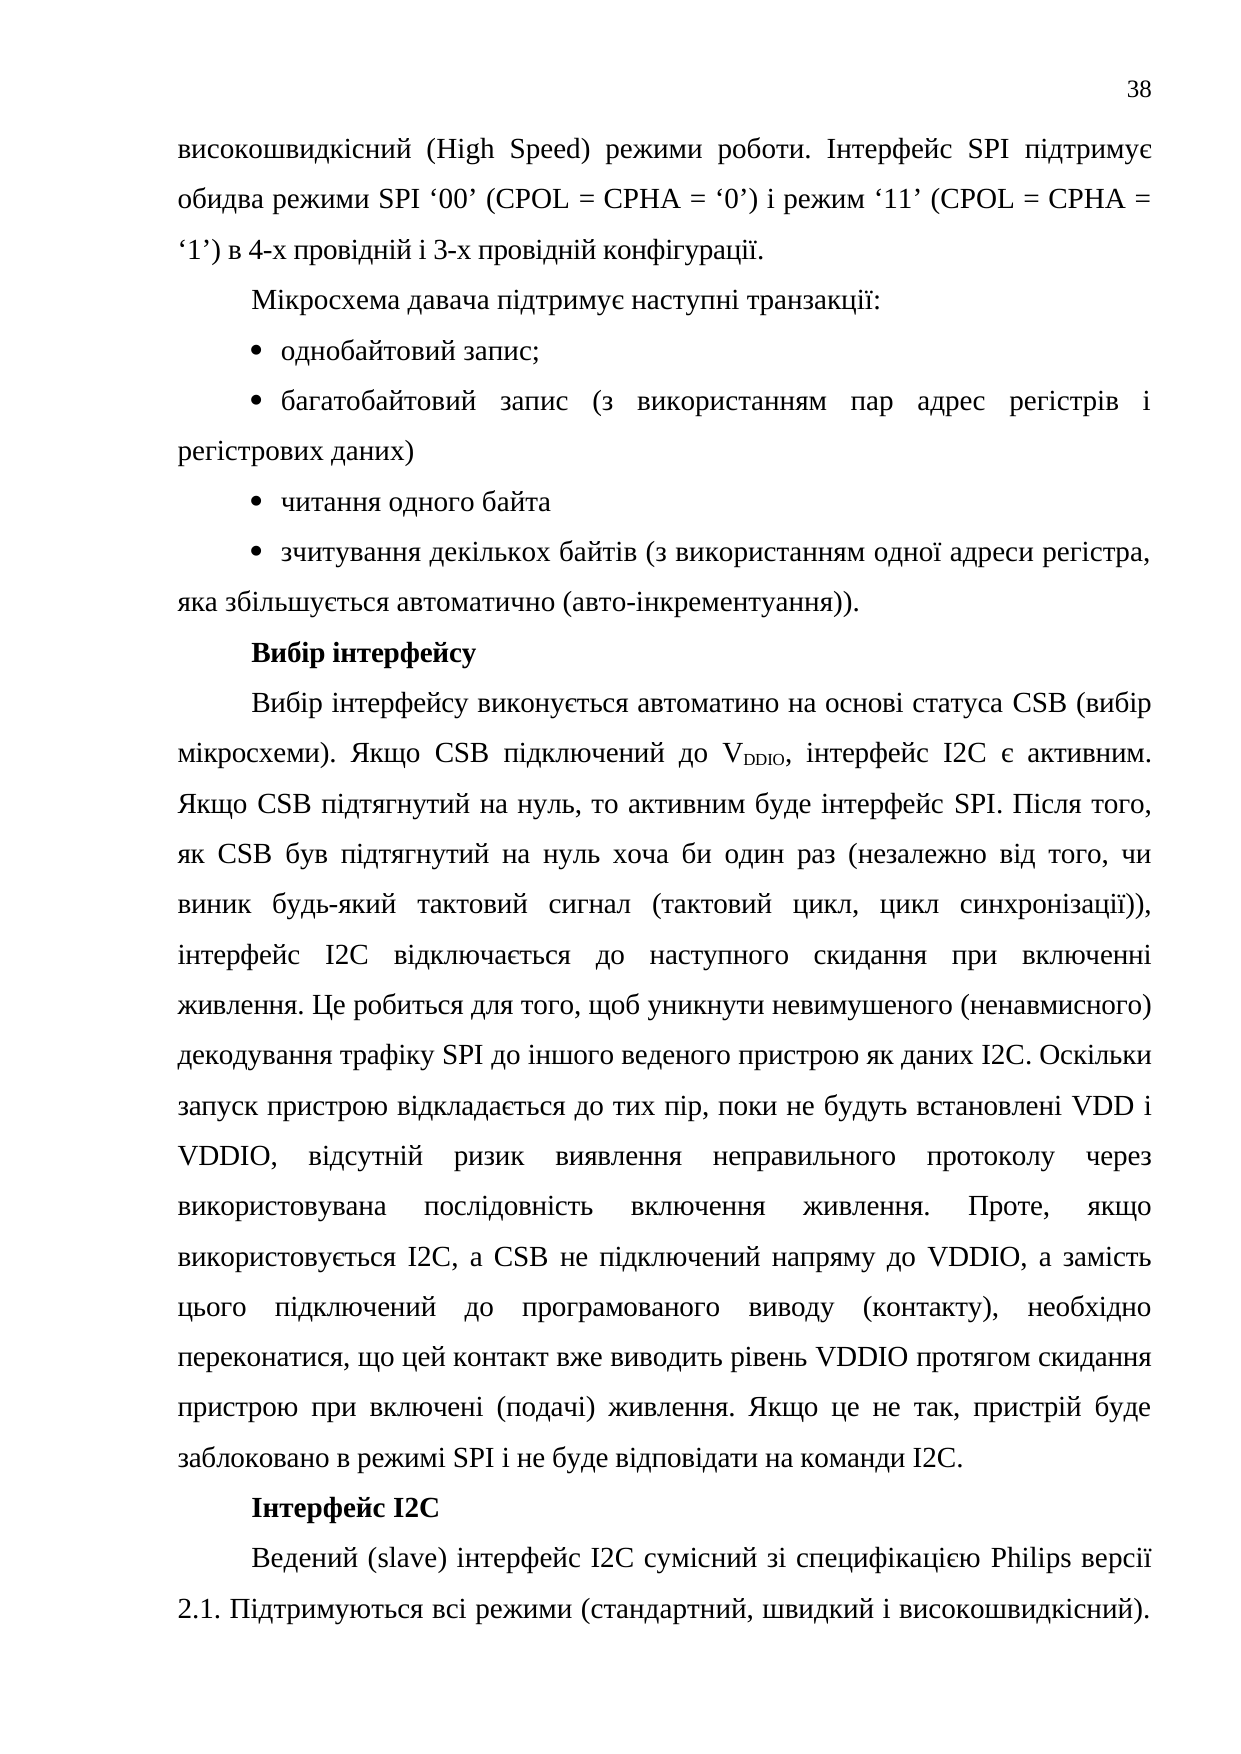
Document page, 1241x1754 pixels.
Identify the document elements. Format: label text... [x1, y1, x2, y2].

text Вибір інтерфейсу виконується автоматино на основі статуса CSB (вибір мікросхеми). Якщо CSB підключений до VDDIO, інтерфейс I2C є активним. Якщо CSB підтягнутий на нуль, то активним буде інтерфейс SPI. Після того, як CSB був підтягнутий на нуль хоча би один раз (незалежно від того, чи виник будь-який тактовий сигнал (тактовий цикл, цикл синхронізації)), інтерфейс I2C відключається до наступного скидання при включенні живлення. Це робиться для того, щоб уникнути невимушеного (ненавмисного) декодування трафіку SPI до іншого веденого пристрою як даних I2C. Оскільки запуск пристрою відкладається до тих пір, поки не будуть встановлені VDD і VDDIO, відсутній ризик виявлення неправильного протоколу через використовувана послідовність включення живлення. Проте, якщо використовується I2C, а CSB не підключений напряму до VDDIO, а замість цього підключений до програмованого виводу (контакту), необхідно переконатися, що цей контакт вже виводить рівень VDDIO протягом скидання пристрою при включені (подачі) живлення. Якщо це не так, пристрій буде заблоковано в режимі SPI і не буде відповідати на команди I2C. [177, 685, 1152, 1473]
list читання одного байта [177, 484, 1152, 517]
list зчитування декількох байтів (з використанням одної адреси регістра, яка збільшується автоматично (авто-інкрементуання)). [177, 534, 1152, 618]
text високошвидкісний (High Speed) режими роботи. Інтерфейс SPI підтримує обидва режими SPI ‘00’ (CPOL = CPHA = ‘0’) і режим ‘11’ (CPOL = CPHA = ‘1’) в 4-х провідній і 3-х провідній конфігурації. [177, 131, 1152, 266]
text Вибір інтерфейсу [177, 635, 1152, 668]
text Мікросхема давача підтримує наступні транзакції: [177, 282, 1152, 316]
list багатобайтовий запис (з використанням пар адрес регістрів і регістрових даних) [177, 383, 1152, 467]
text Інтерфейс I2C [177, 1490, 1152, 1524]
list однобайтовий запис; [177, 333, 1152, 366]
text Ведений (slave) інтерфейс I2C сумісний зі специфікацією Philips версії 2.1. Підтримуються всі режими (стандартний, швидкий і високошвидкісний). [177, 1541, 1152, 1624]
